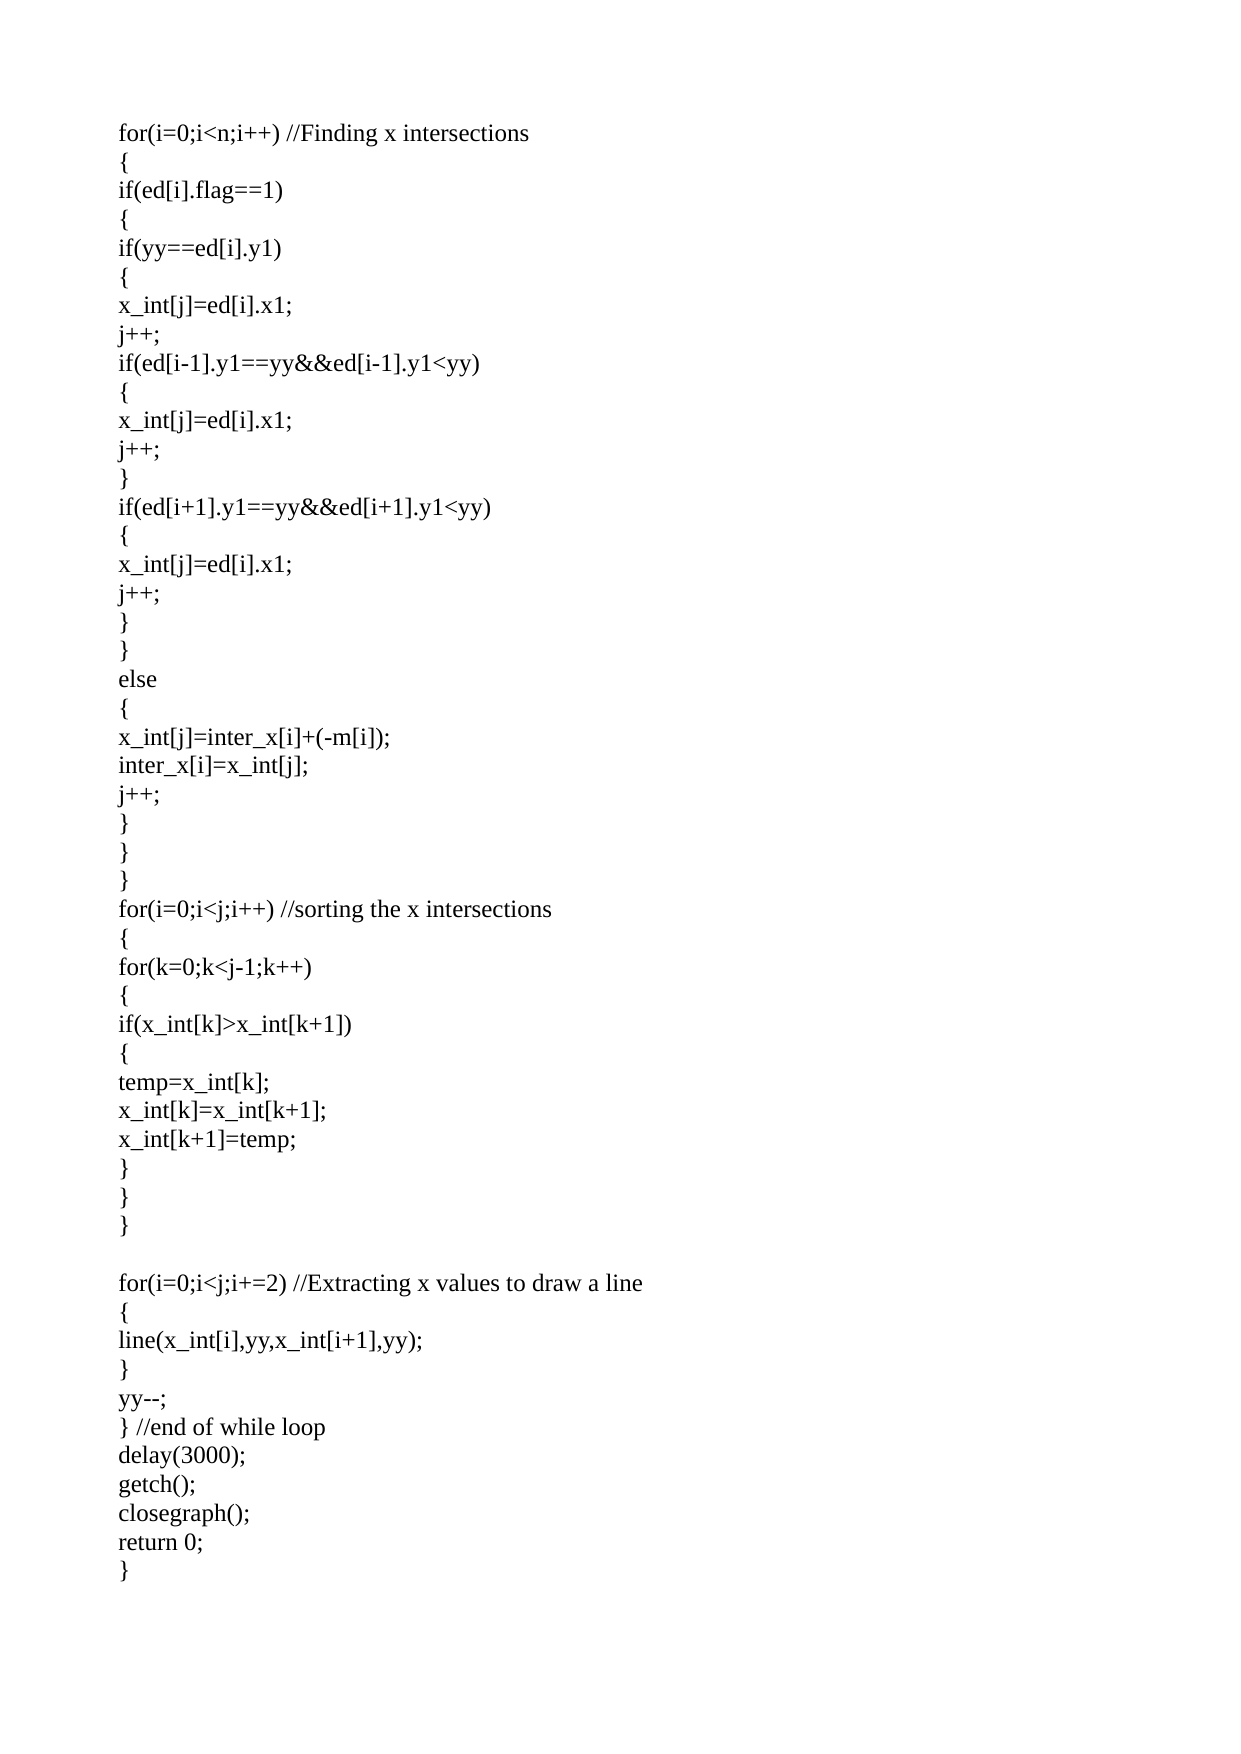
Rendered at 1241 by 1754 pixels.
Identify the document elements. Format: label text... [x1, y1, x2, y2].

text x_int[j]=ed[i].x1; [118, 291, 1122, 319]
text if(ed[i].flag==1) [118, 176, 1122, 204]
text getch(); [118, 1469, 1122, 1498]
text } [118, 866, 1122, 894]
text for(k=0;k<j-1;k++) [118, 952, 1122, 981]
text } [118, 463, 1122, 492]
text return 0; [118, 1527, 1122, 1556]
text x_int[j]=inter_x[i]+(-m[i]); [118, 722, 1122, 751]
text } [118, 1153, 1122, 1182]
text for(i=0;i<j;i++) //sorting the x intersections [118, 894, 1122, 923]
text } [118, 636, 1122, 664]
text x_int[k]=x_int[k+1]; [118, 1096, 1122, 1124]
text if(yy==ed[i].y1) [118, 233, 1122, 262]
text } //end of while loop [118, 1412, 1122, 1441]
text delay(3000); [118, 1441, 1122, 1469]
text { [118, 693, 1122, 722]
text j++; [118, 779, 1122, 808]
text x_int[j]=ed[i].x1; [118, 406, 1122, 434]
text x_int[k+1]=temp; [118, 1124, 1122, 1153]
text x_int[j]=ed[i].x1; [118, 549, 1122, 578]
text } [118, 837, 1122, 866]
text j++; [118, 434, 1122, 463]
text j++; [118, 319, 1122, 348]
text temp=x_int[k]; [118, 1067, 1122, 1096]
text else [118, 664, 1122, 693]
text closegraph(); [118, 1498, 1122, 1527]
text } [118, 808, 1122, 837]
text if(ed[i-1].y1==yy&&ed[i-1].y1<yy) [118, 348, 1122, 377]
text { [118, 521, 1122, 549]
text if(x_int[k]>x_int[k+1]) [118, 1009, 1122, 1038]
text } [118, 607, 1122, 636]
text for(i=0;i<n;i++) //Finding x intersections [118, 118, 1122, 147]
text } [118, 1556, 1122, 1584]
text { [118, 262, 1122, 291]
text if(ed[i+1].y1==yy&&ed[i+1].y1<yy) [118, 492, 1122, 521]
text { [118, 147, 1122, 176]
text { [118, 1038, 1122, 1067]
text yy--; [118, 1383, 1122, 1412]
text { [118, 1297, 1122, 1326]
text line(x_int[i],yy,x_int[i+1],yy); [118, 1326, 1122, 1354]
text } [118, 1354, 1122, 1383]
text { [118, 923, 1122, 952]
text j++; [118, 578, 1122, 607]
text { [118, 981, 1122, 1009]
text { [118, 377, 1122, 406]
text for(i=0;i<j;i+=2) //Extracting x values to draw a line [118, 1268, 1122, 1297]
text { [118, 204, 1122, 233]
text } [118, 1211, 1122, 1239]
text } [118, 1182, 1122, 1211]
text inter_x[i]=x_int[j]; [118, 751, 1122, 779]
